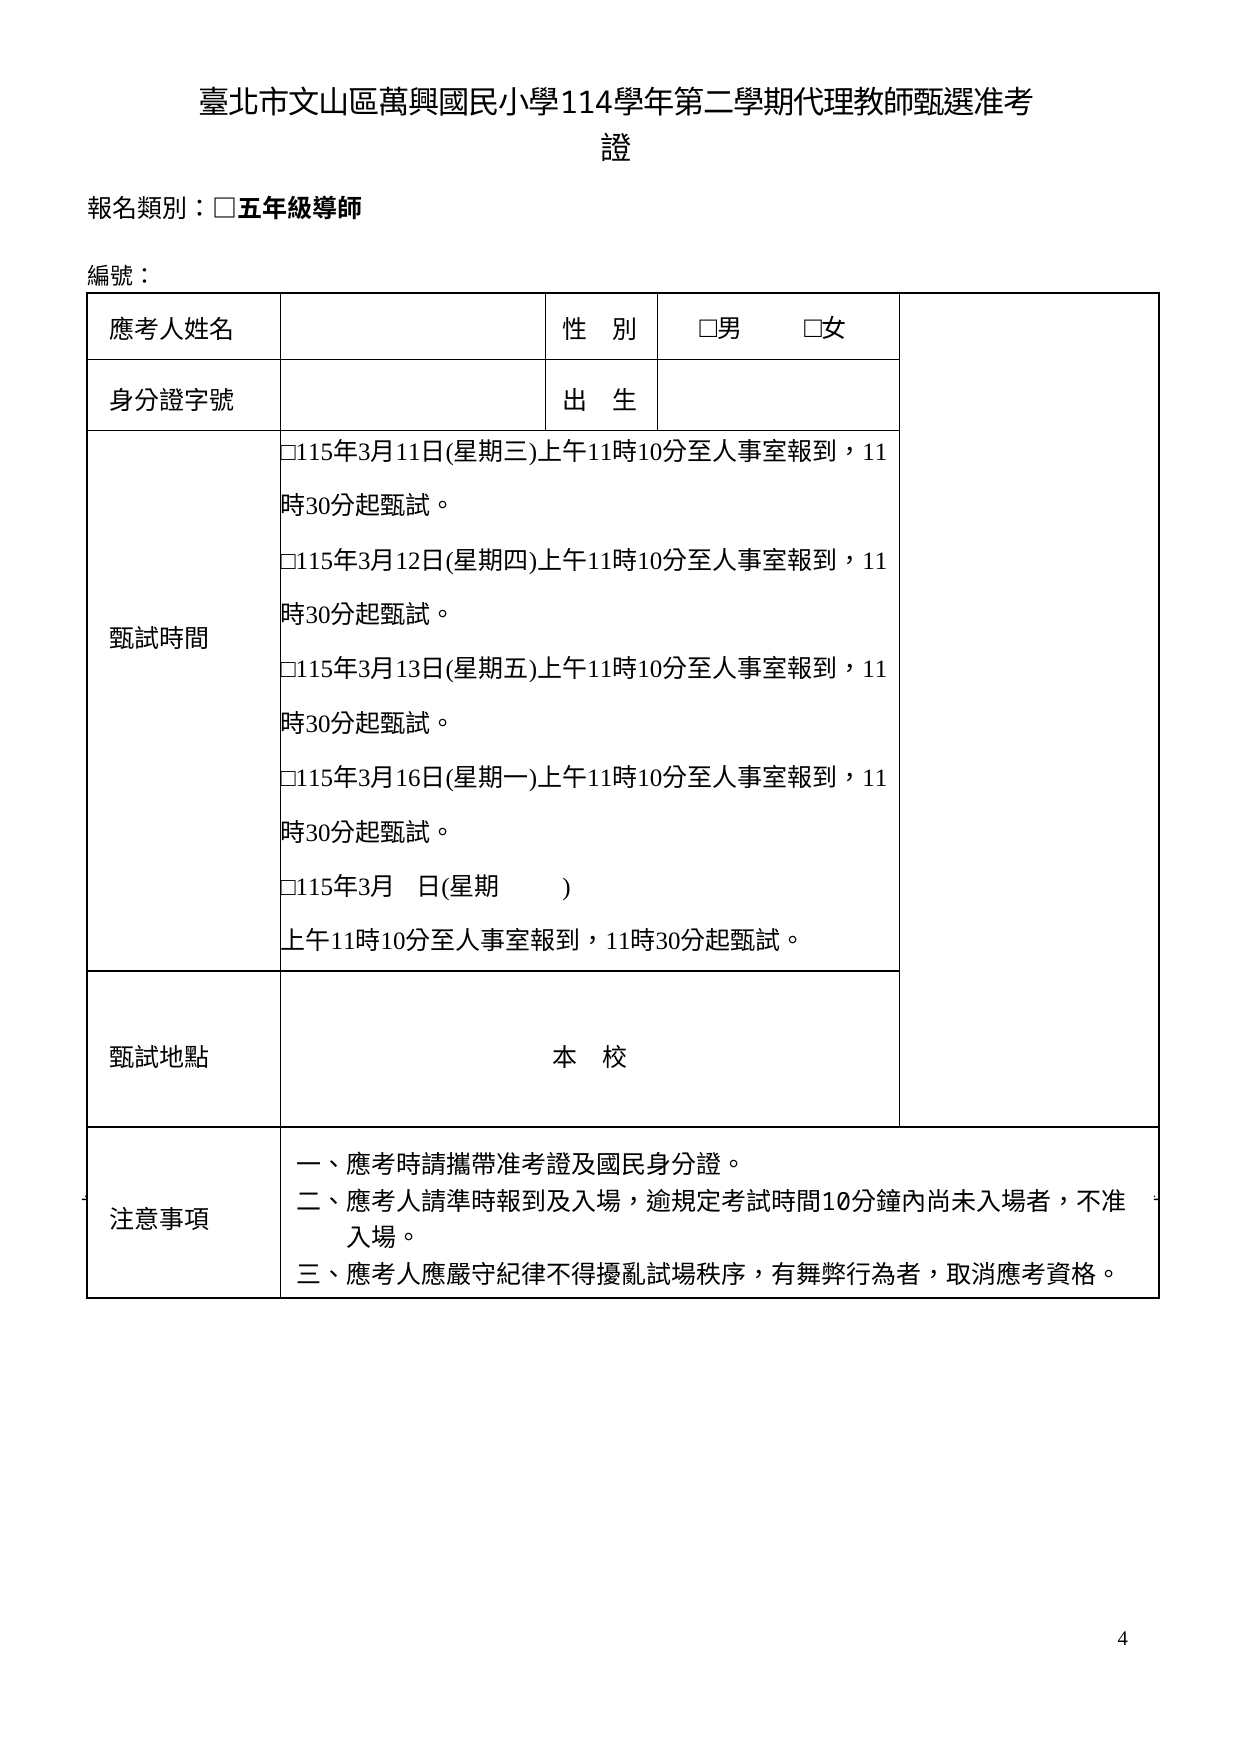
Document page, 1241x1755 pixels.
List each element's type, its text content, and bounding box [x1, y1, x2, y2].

table_cell 身分證字號 [88, 360, 280, 430]
table_header 應考人姓名 [88, 294, 280, 359]
table_header [900, 294, 1158, 1126]
table_header 性 [546, 294, 594, 359]
table_cell 甄試地點 [88, 972, 280, 1126]
text 報名類別：□五年級導師 [87, 189, 1191, 225]
table_cell 一、應考時請攜帶准考證及國民身分證。 二、應考人請準時報到及入場，逾規定考試時間10分鐘內尚未入場者，不准入場。 三、應考人應嚴守紀律不得擾亂試場秩序，有舞弊行為者，取消應考資格。 [281, 1128, 1158, 1297]
table_cell 注意事項 [88, 1128, 280, 1297]
text 編號： [87, 258, 1191, 291]
table_cell [658, 360, 899, 430]
table_cell [281, 972, 545, 1126]
table_header □女 [779, 294, 899, 359]
table_header 別 [594, 294, 657, 359]
table_cell [281, 360, 545, 430]
table_cell 本 [545, 972, 594, 1126]
table_cell □115年3月11日(星期三)上午11時10分至人事室報到，11時30分起甄試。 □115年3月12日(星期四)上午11時10分至人事室報到，11時30分起甄試。 □115年3月13日(星期五)上午11時10分至人事室報到，11時30分起甄試。 □115年3月16日(星期一)上午11時10分至人事室報到，11時30分起甄試。 □115年3月 日(星期 ) 上午11時10分至人事室報到，11時30分起甄試。 [281, 431, 899, 970]
table_cell 校 [594, 972, 658, 1126]
table_header [281, 294, 545, 359]
table_cell 生 [594, 360, 657, 430]
table_cell [779, 972, 899, 1126]
table_cell 出 [546, 360, 594, 430]
table_header □男 [658, 294, 779, 359]
table_cell [658, 972, 779, 1126]
text 臺北市文山區萬興國民小學114學年第二學期代理教師甄選准考證 [188, 77, 1045, 168]
table_cell 甄試時間 [88, 431, 280, 970]
